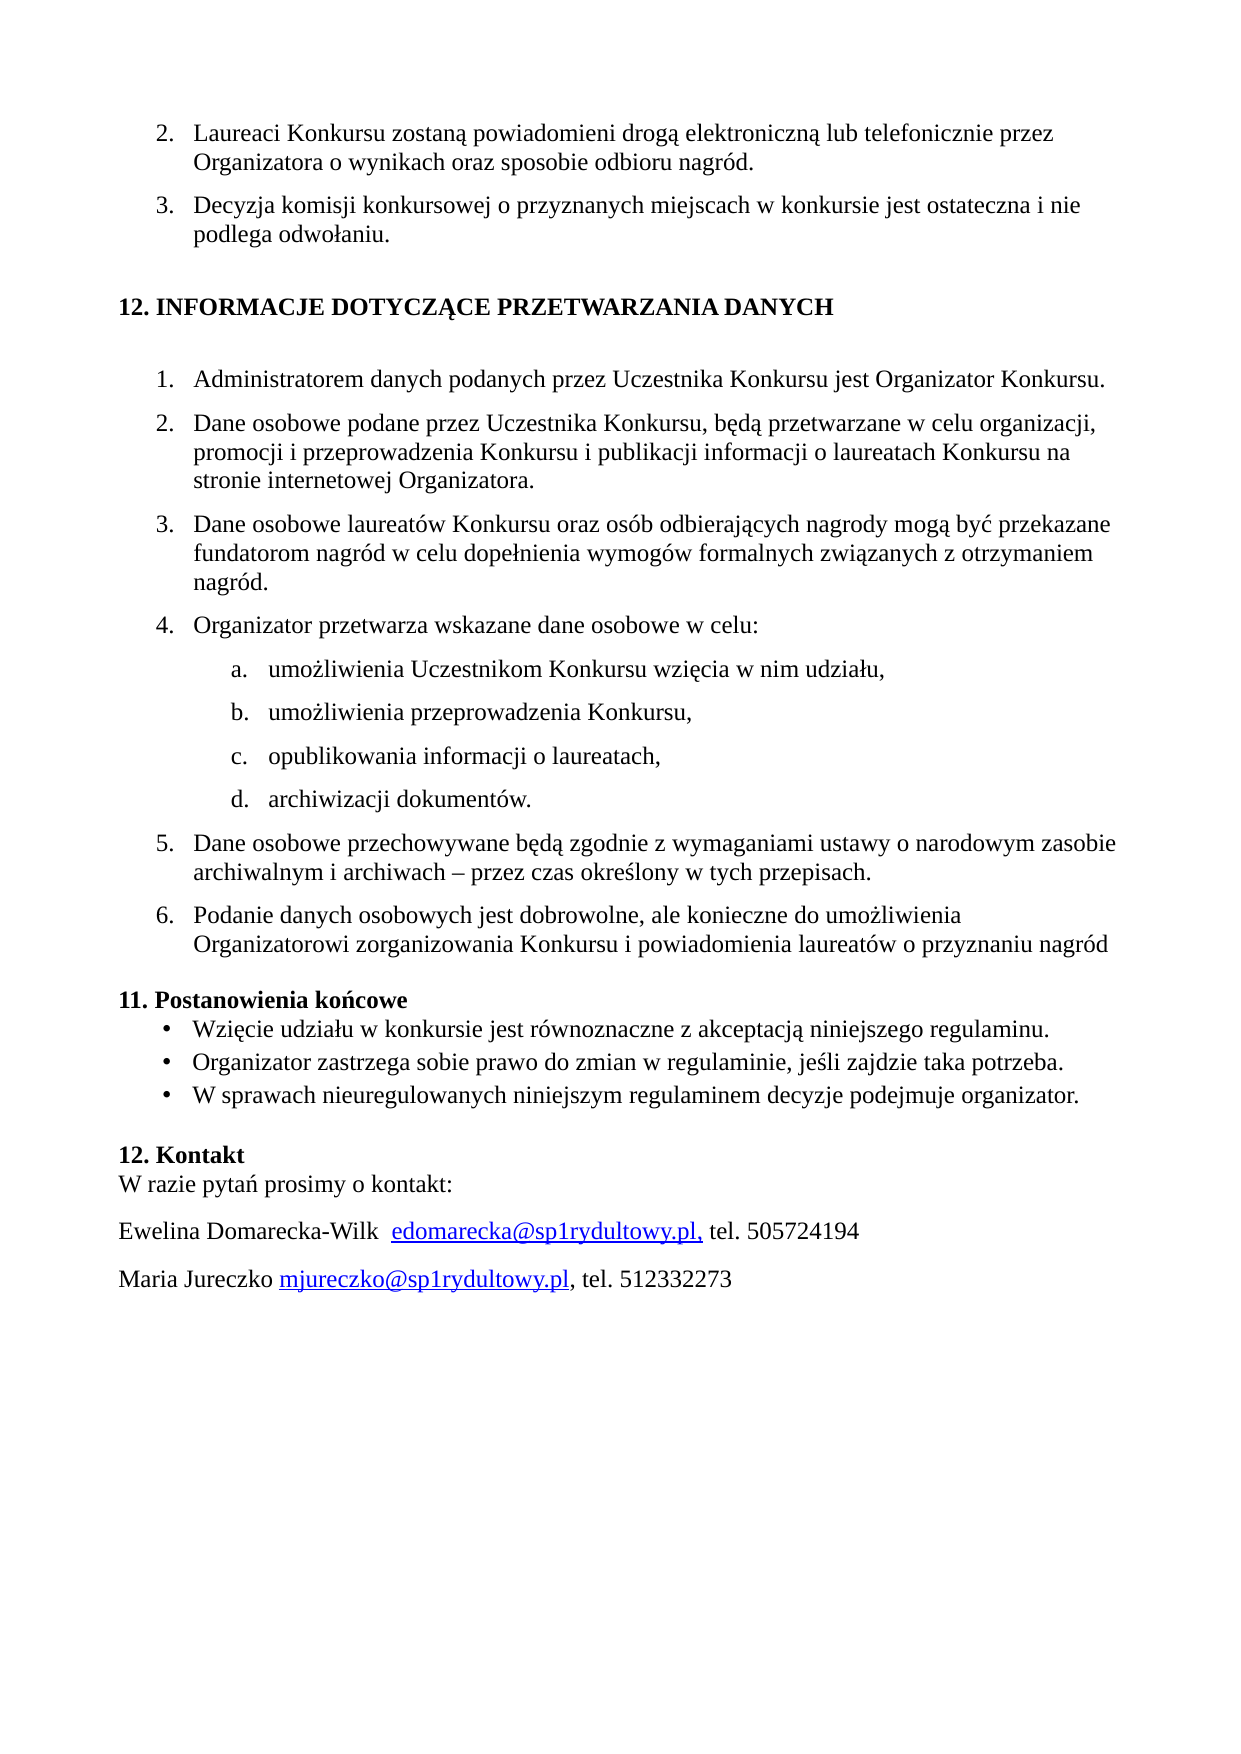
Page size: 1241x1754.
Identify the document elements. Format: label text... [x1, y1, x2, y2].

list Organizator zastrzega sobie prawo do zmian w regulaminie, jeśli zajdzie taka potrzeba. [162, 1047, 1122, 1076]
list Dane osobowe podane przez Uczestnika Konkursu, będą przetwarzane w celu organizacji, promocji i przeprowadzenia Konkursu i publikacji informacji o laureatach Konkursu na stronie internetowej Organizatora. [156, 408, 1122, 494]
list Podanie danych osobowych jest dobrowolne, ale konieczne do umożliwienia Organizatorowi zorganizowania Konkursu i powiadomienia laureatów o przyznaniu nagród [156, 900, 1122, 958]
list Dane osobowe przechowywane będą zgodnie z wymaganiami ustawy o narodowym zasobie archiwalnym i archiwach – przez czas określony w tych przepisach. [156, 828, 1122, 885]
list Decyzja komisji konkursowej o przyznanych miejscach w konkursie jest ostateczna i nie podlega odwołaniu. [156, 190, 1122, 248]
list opublikowania informacji o laureatach, [231, 741, 1122, 769]
text W razie pytań prosimy o kontakt: [118, 1169, 1122, 1197]
text Ewelina Domarecka-Wilk edomarecka@sp1rydultowy.pl, tel. 505724194 [118, 1216, 1122, 1245]
list Administratorem danych podanych przez Uczestnika Konkursu jest Organizator Konkursu. [156, 364, 1122, 393]
text Maria Jureczko mjureczko@sp1rydultowy.pl, tel. 512332273 [118, 1264, 1122, 1293]
list Laureaci Konkursu zostaną powiadomieni drogą elektroniczną lub telefonicznie przez Organizatora o wynikach oraz sposobie odbioru nagród. [156, 118, 1122, 176]
subtitle 12. Kontakt [118, 1140, 1122, 1169]
list umożliwienia przeprowadzenia Konkursu, [231, 697, 1122, 726]
list W sprawach nieuregulowanych niniejszym regulaminem decyzje podejmuje organizator. [162, 1080, 1122, 1108]
list Dane osobowe laureatów Konkursu oraz osób odbierających nagrody mogą być przekazane fundatorom nagród w celu dopełnienia wymogów formalnych związanych z otrzymaniem nagród. [156, 509, 1122, 595]
list archiwizacji dokumentów. [231, 784, 1122, 813]
list Organizator przetwarza wskazane dane osobowe w celu: [156, 610, 1122, 639]
list umożliwienia Uczestnikom Konkursu wzięcia w nim udziału, [231, 654, 1122, 682]
subtitle 11. Postanowienia końcowe [118, 985, 1122, 1014]
list Wzięcie udziału w konkursie jest równoznaczne z akceptacją niniejszego regulaminu. [162, 1014, 1122, 1042]
text 12. INFORMACJE DOTYCZĄCE PRZETWARZANIA DANYCH [118, 292, 1122, 321]
